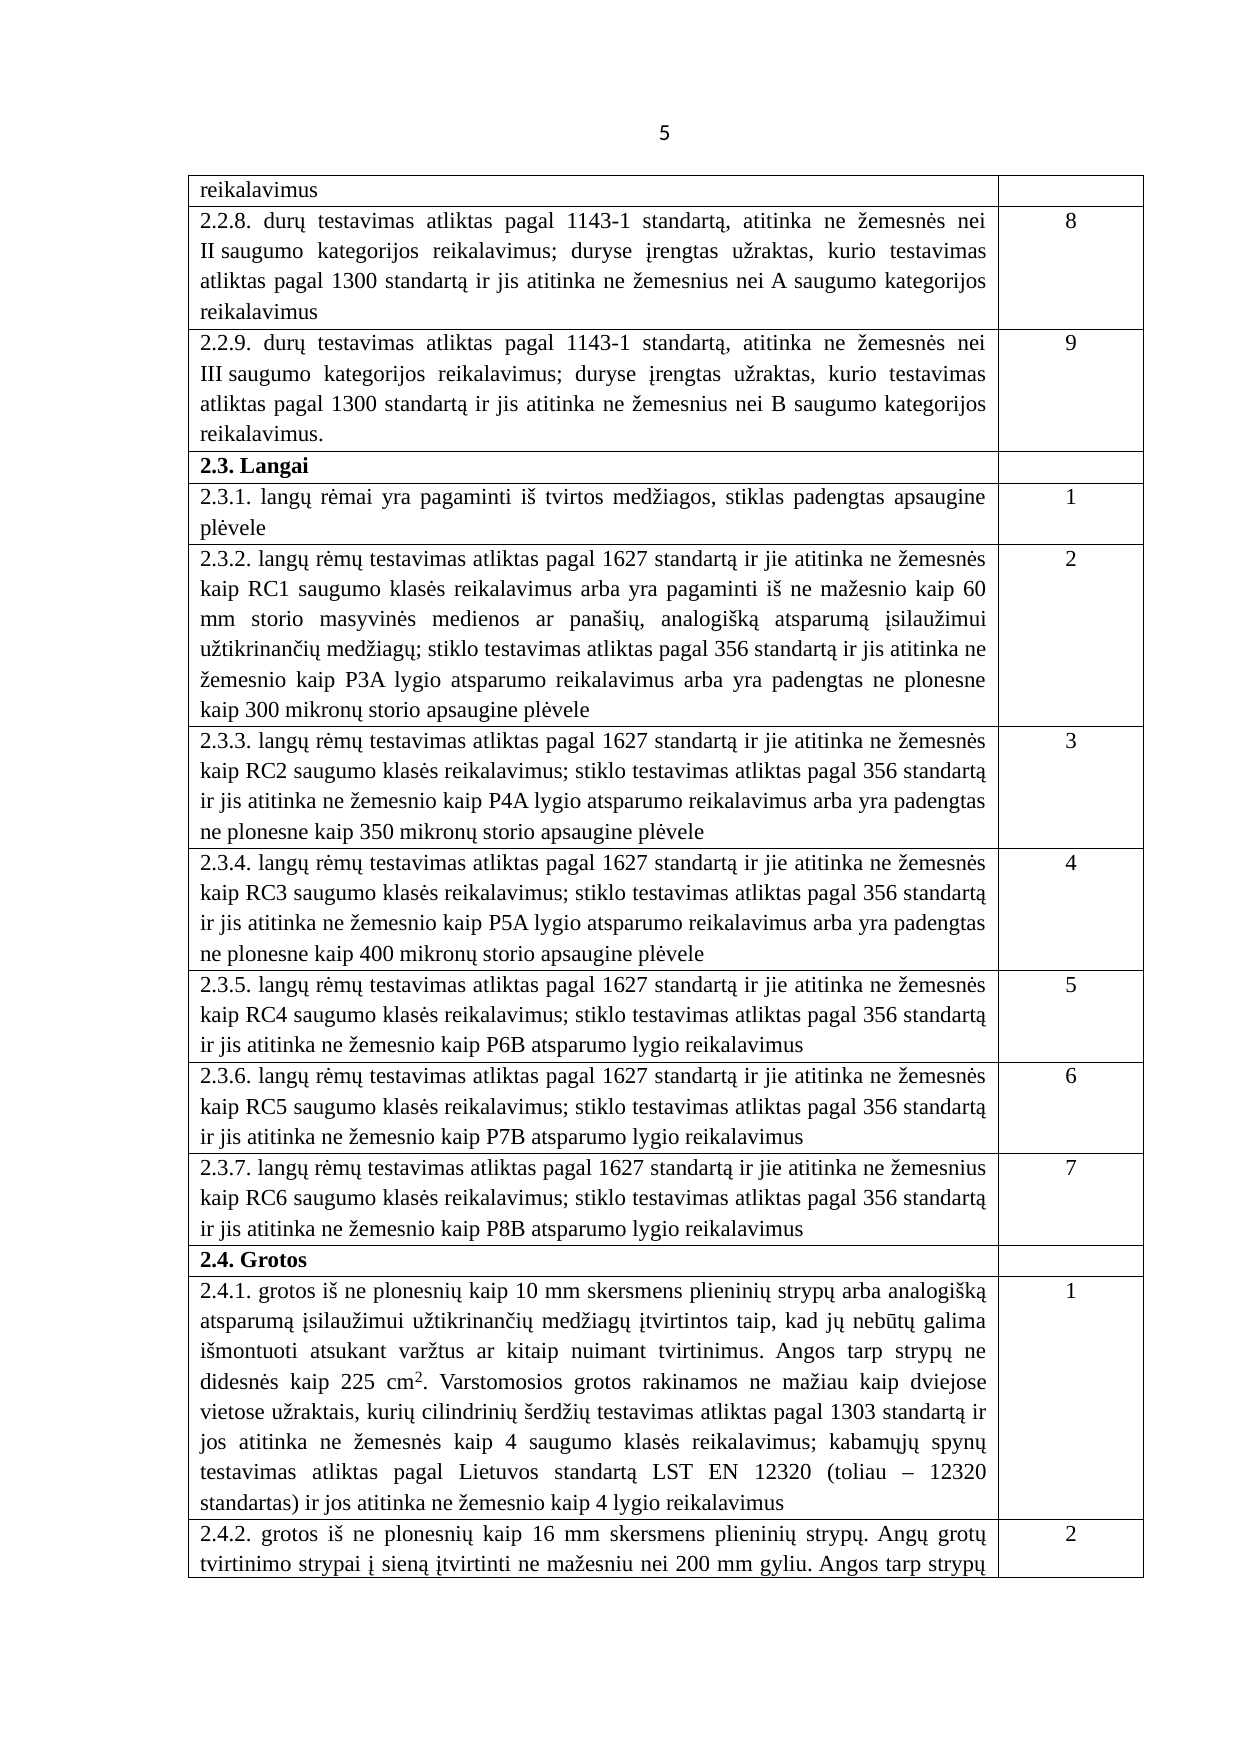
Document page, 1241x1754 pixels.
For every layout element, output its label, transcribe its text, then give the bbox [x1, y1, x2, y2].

table_cell 2.3.4. langų rėmų testavimas atliktas pagal 1627 standartą ir jie atitinka ne žemesnės kaip RC3 saugumo klasės reikalavimus; stiklo testavimas atliktas pagal 356 standartą ir jis atitinka ne žemesnio kaip P5A lygio atsparumo reikalavimus arba yra padengtas ne plonesne kaip 400 mikronų storio apsaugine plėvele [189, 849, 998, 970]
table_cell 1 [999, 484, 1143, 544]
table_cell 3 [999, 727, 1143, 848]
table_cell 2.4.1. grotos iš ne plonesnių kaip 10 mm skersmens plieninių strypų arba analogišką atsparumą įsilaužimui užtikrinančių medžiagų įtvirtintos taip, kad jų nebūtų galima išmontuoti atsukant varžtus ar kitaip nuimant tvirtinimus. Angos tarp strypų ne didesnės kaip 225 cm2. Varstomosios grotos rakinamos ne mažiau kaip dviejose vietose užraktais, kurių cilindrinių šerdžių testavimas atliktas pagal 1303 standartą ir jos atitinka ne žemesnės kaip 4 saugumo klasės reikalavimus; kabamųjų spynų testavimas atliktas pagal Lietuvos standartą LST EN 12320 (toliau – 12320 standartas) ir jos atitinka ne žemesnio kaip 4 lygio reikalavimus [189, 1277, 998, 1519]
table_cell 1 [999, 1277, 1143, 1519]
table_cell 5 [999, 971, 1143, 1062]
table_cell [999, 452, 1143, 482]
table_cell 2.3.7. langų rėmų testavimas atliktas pagal 1627 standartą ir jie atitinka ne žemesnius kaip RC6 saugumo klasės reikalavimus; stiklo testavimas atliktas pagal 356 standartą ir jis atitinka ne žemesnio kaip P8B atsparumo lygio reikalavimus [189, 1154, 998, 1245]
table_cell 6 [999, 1063, 1143, 1153]
table_cell 2.2.8. durų testavimas atliktas pagal 1143-1 standartą, atitinka ne žemesnės nei II saugumo kategorijos reikalavimus; duryse įrengtas užraktas, kurio testavimas atliktas pagal 1300 standartą ir jis atitinka ne žemesnius nei A saugumo kategorijos reikalavimus [189, 207, 998, 328]
table_cell 2.2.7. durų varčios ir staktos testavimas atliktas pagal 1627 standartą, atitinka RC6 saugumo klasės reikalavimus; jei duryse yra stiklo, jo testavimas atliktas pagal 356 standartą ir jis atitinka P8B atsparumo reikalavimus. Duryse įrengti ne mažiau kaip du užraktai, kurių vienas su cilindrine šerdimi, kurios testavimas atliktas pagal 1303 standartą, atitinkančia ne žemesnio kaip 6 saugumo klasės reikalavimus, kitas užraktas yra plokštelinis, o abiejų užraktų korpusų testavimas atliktas pagal 12209 standartą ir jie atitinka ne žemesnio kaip 7 lygio reikalavimus [189, 176, 998, 206]
table_cell 2 [999, 1520, 1143, 1577]
table_cell 2.3.2. langų rėmų testavimas atliktas pagal 1627 standartą ir jie atitinka ne žemesnės kaip RC1 saugumo klasės reikalavimus arba yra pagaminti iš ne mažesnio kaip 60 mm storio masyvinės medienos ar panašių, analogišką atsparumą įsilaužimui užtikrinančių medžiagų; stiklo testavimas atliktas pagal 356 standartą ir jis atitinka ne žemesnio kaip P3A lygio atsparumo reikalavimus arba yra padengtas ne plonesne kaip 300 mikronų storio apsaugine plėvele [189, 545, 998, 726]
table_cell [999, 176, 1143, 206]
table_cell 2.3.1. langų rėmai yra pagaminti iš tvirtos medžiagos, stiklas padengtas apsaugine plėvele [189, 484, 998, 544]
table_cell 4 [999, 849, 1143, 970]
table_cell 7 [999, 1154, 1143, 1245]
table_cell [999, 1246, 1143, 1276]
table_cell 2.2.9. durų testavimas atliktas pagal 1143-1 standartą, atitinka ne žemesnės nei III saugumo kategorijos reikalavimus; duryse įrengtas užraktas, kurio testavimas atliktas pagal 1300 standartą ir jis atitinka ne žemesnius nei B saugumo kategorijos reikalavimus. [189, 330, 998, 451]
table_cell 2.3. Langai [189, 452, 998, 482]
table_cell 2 [999, 545, 1143, 726]
table_cell 2.3.5. langų rėmų testavimas atliktas pagal 1627 standartą ir jie atitinka ne žemesnės kaip RC4 saugumo klasės reikalavimus; stiklo testavimas atliktas pagal 356 standartą ir jis atitinka ne žemesnio kaip P6B atsparumo lygio reikalavimus [189, 971, 998, 1062]
table_cell 2.3.6. langų rėmų testavimas atliktas pagal 1627 standartą ir jie atitinka ne žemesnės kaip RC5 saugumo klasės reikalavimus; stiklo testavimas atliktas pagal 356 standartą ir jis atitinka ne žemesnio kaip P7B atsparumo lygio reikalavimus [189, 1063, 998, 1153]
table_cell 2.4. Grotos [189, 1246, 998, 1276]
table_cell 8 [999, 207, 1143, 328]
table_cell 9 [999, 330, 1143, 451]
table_cell 2.3.3. langų rėmų testavimas atliktas pagal 1627 standartą ir jie atitinka ne žemesnės kaip RC2 saugumo klasės reikalavimus; stiklo testavimas atliktas pagal 356 standartą ir jis atitinka ne žemesnio kaip P4A lygio atsparumo reikalavimus arba yra padengtas ne plonesne kaip 350 mikronų storio apsaugine plėvele [189, 727, 998, 848]
